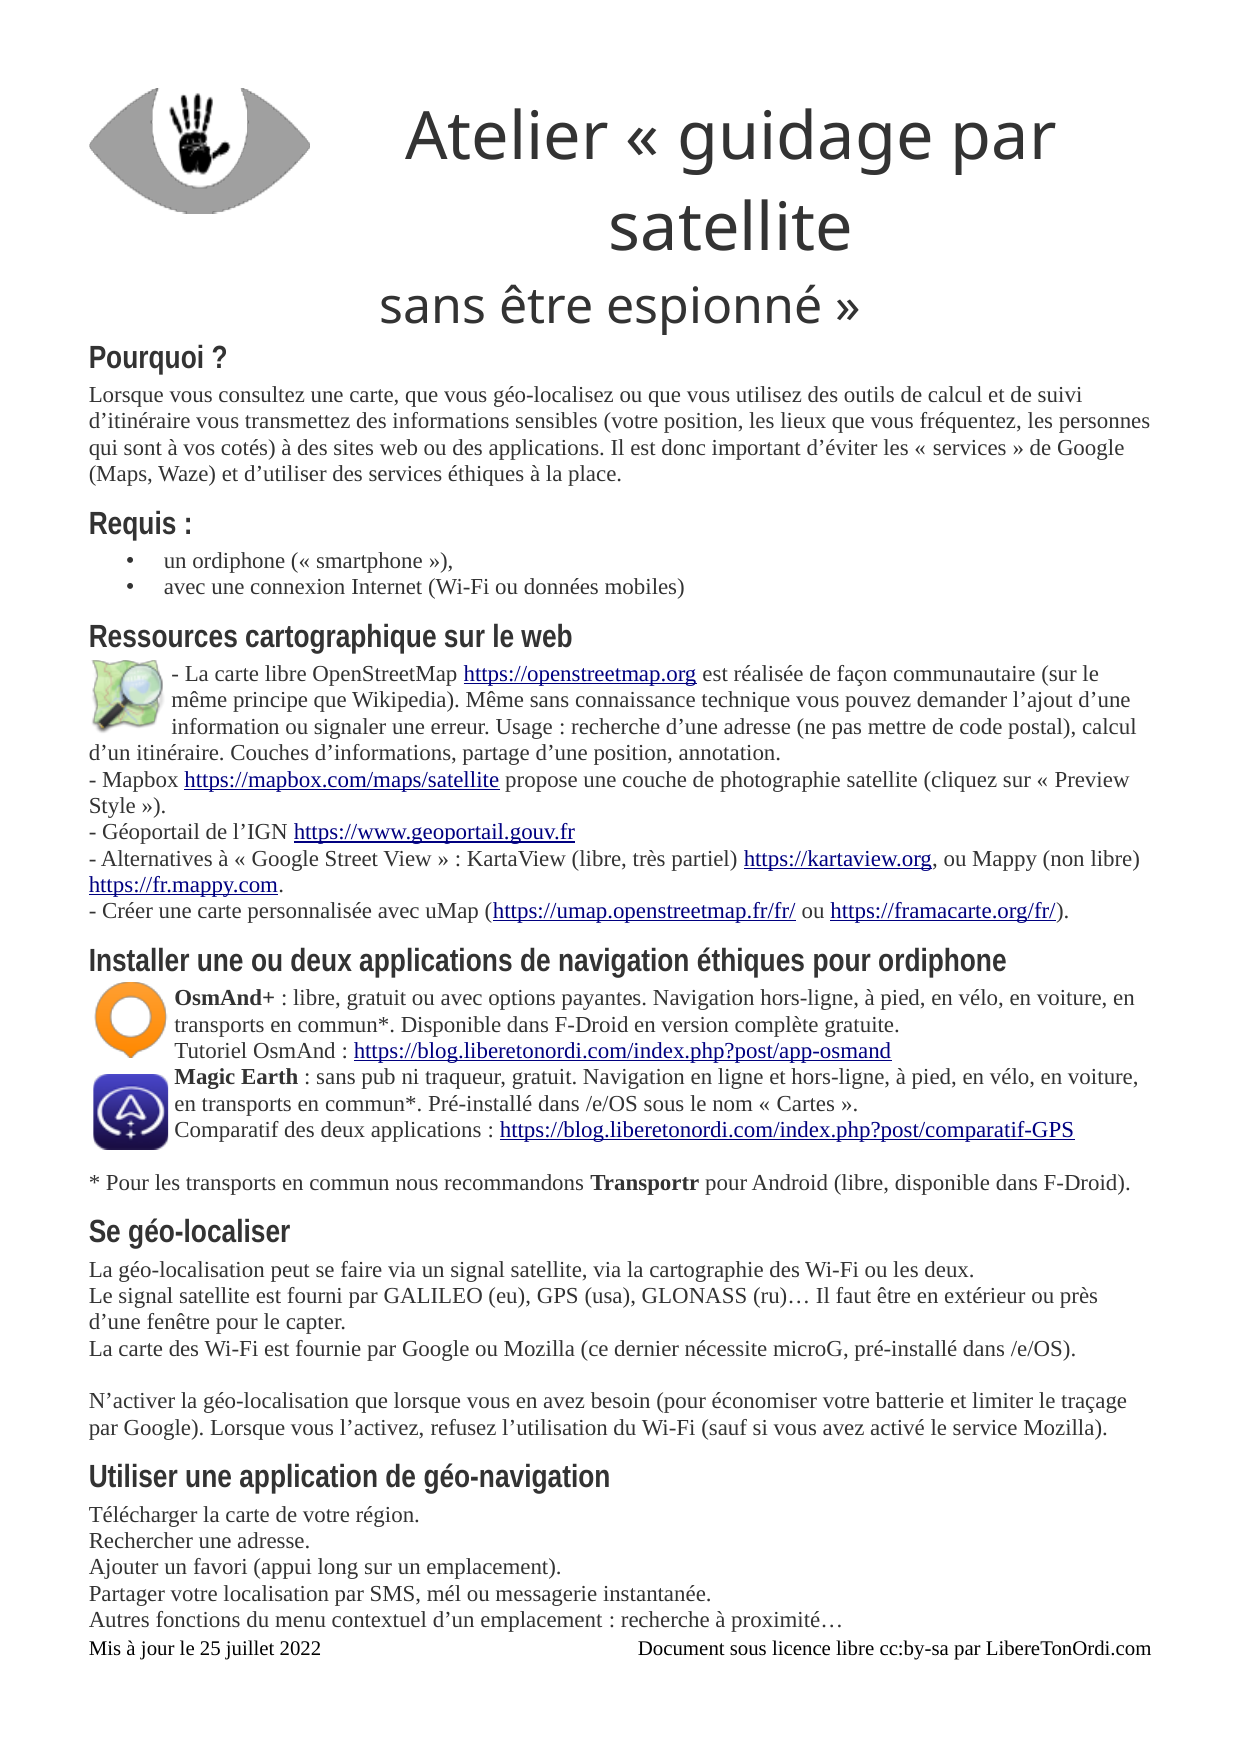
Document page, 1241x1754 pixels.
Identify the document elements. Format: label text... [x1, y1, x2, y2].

text * Pour les transports en commun nous recommandons Transportr pour Android (libre, disponible dans F-Droid). [88, 1169, 1152, 1195]
subtitle Requis : [88, 504, 1152, 541]
text - Géoportail de l’IGN https://www.geoportail.gouv.fr [88, 818, 1152, 845]
text Ajouter un favori (appui long sur un emplacement). [88, 1553, 1152, 1580]
subtitle Se géo-localiser [88, 1213, 1152, 1250]
text Autres fonctions du menu contextuel d’un emplacement : recherche à proximité… [88, 1606, 1152, 1632]
text OsmAnd+ : libre, gratuit ou avec options payantes. Navigation hors-ligne, à pied, en vélo, en voiture, en transports en commun*. Disponible dans F-Droid en version complète gratuite. [169, 984, 1152, 1037]
subtitle Installer une ou deux applications de navigation éthiques pour ordiphone [88, 941, 1152, 978]
text - Alternatives à « Google Street View » : KartaView (libre, très partiel) https://kartaview.org, ou Mappy (non libre) https://fr.mappy.com. [88, 845, 1152, 897]
picture [90, 660, 166, 736]
text Atelier « guidage par satellite sans être espionné » [88, 88, 1152, 338]
picture [89, 88, 310, 214]
text La carte des Wi-Fi est fournie par Google ou Mozilla (ce dernier nécessite microG, pré-installé dans /e/OS). [88, 1335, 1152, 1361]
text - Créer une carte personnalisée avec uMap (https://umap.openstreetmap.fr/fr/ ou https://framacarte.org/fr/). [88, 897, 1152, 924]
text Lorsque vous consultez une carte, que vous géo-localisez ou que vous utilisez des outils de calcul et de suivi d’itinéraire vous transmettez des informations sensibles (votre position, les lieux que vous fréquentez, les personnes qui sont à vos cotés) à des sites web ou des applications. Il est donc important d’éviter les « services » de Google (Maps, Waze) et d’utiliser des services éthiques à la place. [88, 381, 1152, 486]
list avec une connexion Internet (Wi-Fi ou données mobiles) [126, 573, 1152, 600]
text Partager votre localisation par SMS, mél ou messagerie instantanée. [88, 1580, 1152, 1606]
text Tutoriel OsmAnd : https://blog.liberetonordi.com/index.php?post/app-osmand [88, 1037, 1152, 1063]
subtitle Pourquoi ? [88, 338, 1152, 375]
text - Mapbox https://mapbox.com/maps/satellite propose une couche de photographie satellite (cliquez sur « Preview Style »). [88, 766, 1152, 818]
text Le signal satellite est fourni par GALILEO (eu), GPS (usa), GLONASS (ru)… Il faut être en extérieur ou près d’une fenêtre pour le capter. [88, 1282, 1152, 1335]
text - La carte libre OpenStreetMap https://openstreetmap.org est réalisée de façon communautaire (sur le même principe que Wikipedia). Même sans connaissance technique vous pouvez demander l’ajout d’une information ou signaler une erreur. Usage : recherche d’une adresse (ne pas mettre de code postal), calcul d’un itinéraire. Couches d’informations, partage d’une position, annotation. [88, 660, 1152, 766]
text Comparatif des deux applications : https://blog.liberetonordi.com/index.php?post/comparatif-GPS [169, 1116, 1152, 1142]
text N’activer la géo-localisation que lorsque vous en avez besoin (pour économiser votre batterie et limiter le traçage par Google). Lorsque vous l’activez, refusez l’utilisation du Wi-Fi (sauf si vous avez activé le service Mozilla). [88, 1387, 1152, 1440]
text La géo-localisation peut se faire via un signal satellite, via la cartographie des Wi-Fi ou les deux. [88, 1256, 1152, 1282]
picture [93, 982, 169, 1058]
text Télécharger la carte de votre région. [88, 1501, 1152, 1527]
picture [93, 1074, 169, 1150]
subtitle Utiliser une application de géo-navigation [88, 1458, 1152, 1495]
text Rechercher une adresse. [88, 1527, 1152, 1553]
subtitle Ressources cartographique sur le web [88, 617, 1152, 654]
list un ordiphone (« smartphone »), [126, 547, 1152, 573]
text Magic Earth : sans pub ni traqueur, gratuit. Navigation en ligne et hors-ligne, à pied, en vélo, en voiture, en transports en commun*. Pré-installé dans /e/OS sous le nom « Cartes ». [88, 1063, 1152, 1116]
